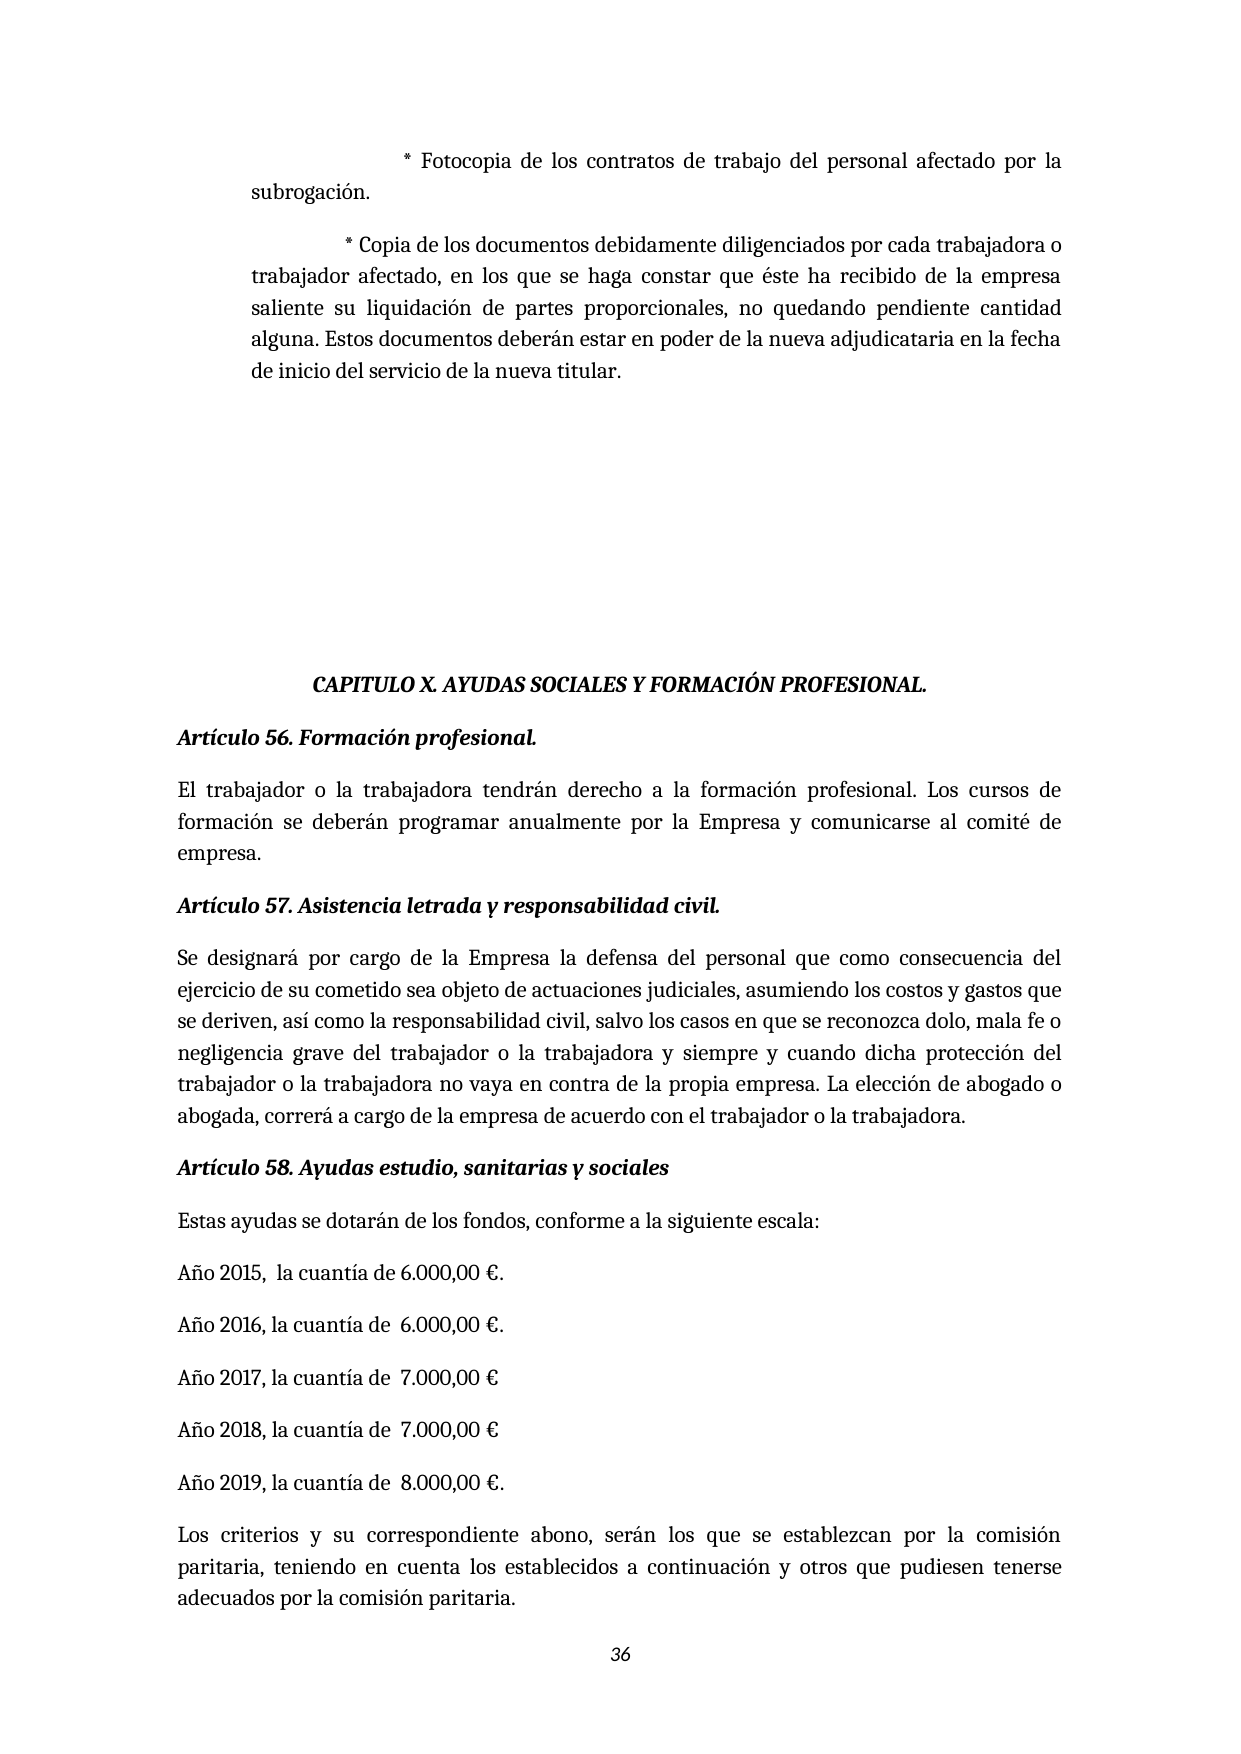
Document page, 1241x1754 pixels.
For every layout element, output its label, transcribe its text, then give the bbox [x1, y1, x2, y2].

text Año 2017, la cuantía de 7.000,00 € [177, 1365, 1063, 1391]
text Se designará por cargo de la Empresa la defensa del personal que como consecuencia del ejercicio de su cometido sea objeto de actuaciones judiciales, asumiendo los costos y gastos que se deriven, así como la responsabilidad civil, salvo los casos en que se reconozca dolo, mala fe o negligencia grave del trabajador o la trabajadora y siempre y cuando dicha protección del trabajador o la trabajadora no vaya en contra de la propia empresa. La elección de abogado o abogada, correrá a cargo de la empresa de acuerdo con el trabajador o la trabajadora. [177, 945, 1063, 1129]
text Año 2015, la cuantía de 6.000,00 €. [177, 1260, 1063, 1286]
text Año 2016, la cuantía de 6.000,00 €. [177, 1312, 1063, 1339]
text El trabajador o la trabajadora tendrán derecho a la formación profesional. Los cursos de formación se deberán programar anualmente por la Empresa y comunicarse al comité de empresa. [177, 777, 1063, 866]
text Año 2019, la cuantía de 8.000,00 €. [177, 1469, 1063, 1496]
text Artículo 58. Ayudas estudio, sanitarias y sociales [177, 1155, 1063, 1181]
text * Fotocopia de los contratos de trabajo del personal afectado por la subrogación. [251, 148, 1063, 206]
text Artículo 57. Asistencia letrada y responsabilidad civil. [177, 892, 1063, 919]
text * Copia de los documentos debidamente diligenciados por cada trabajadora o trabajador afectado, en los que se haga constar que éste ha recibido de la empresa saliente su liquidación de partes proporcionales, no quedando pendiente cantidad alguna. Estos documentos deberán estar en poder de la nueva adjudicataria en la fecha de inicio del servicio de la nueva titular. [251, 232, 1063, 384]
text CAPITULO X. AYUDAS SOCIALES Y FORMACIÓN PROFESIONAL. [177, 672, 1063, 698]
text Año 2018, la cuantía de 7.000,00 € [177, 1417, 1063, 1443]
text Los criterios y su correspondiente abono, serán los que se establezcan por la comisión paritaria, teniendo en cuenta los establecidos a continuación y otros que pudiesen tenerse adecuados por la comisión paritaria. [177, 1522, 1063, 1611]
text Estas ayudas se dotarán de los fondos, conforme a la siguiente escala: [177, 1207, 1063, 1234]
text Artículo 56. Formación profesional. [177, 724, 1063, 751]
